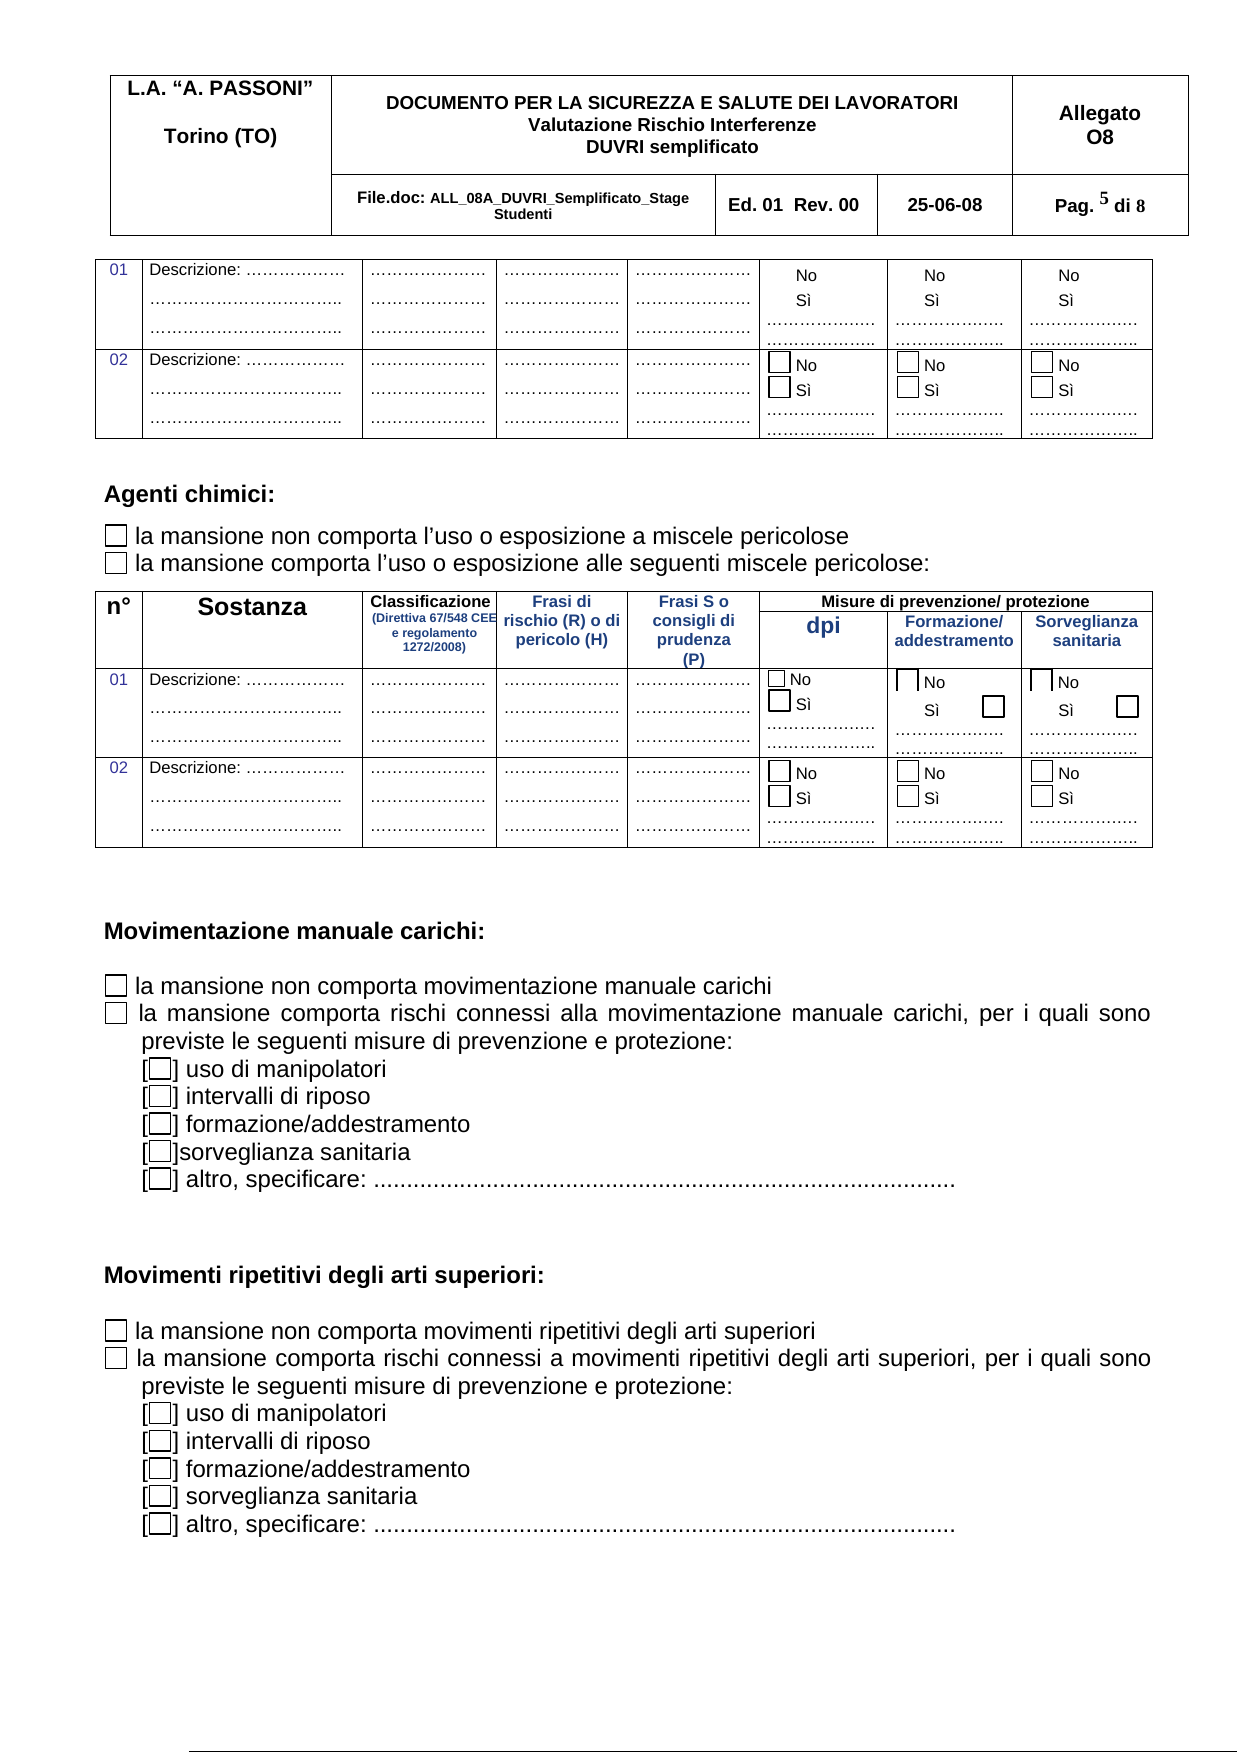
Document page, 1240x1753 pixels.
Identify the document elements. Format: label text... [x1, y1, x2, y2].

subtitle Agenti chimici: [103, 480, 1200, 508]
table_cell [1022, 669, 1030, 691]
table_cell ………………… ………………… ………………… [628, 758, 759, 847]
table_header n° [96, 592, 142, 668]
table_cell dpi [760, 612, 887, 668]
table_cell Descrizione: ……………… …………………………….. …………………………….. [143, 758, 362, 847]
text [ ] formazione/addestramento [ ]sorveglianza sanitaria [141, 1110, 471, 1165]
table_cell Sì [760, 287, 887, 310]
table_cell Sorveglianza sanitaria [1022, 612, 1152, 668]
table_cell …………….…. ……………….. [760, 310, 887, 349]
table_header DOCUMENTO PER LA SICUREZZA E SALUTE DEI LAVORATORI Valutazione Rischio Interferenze DUVRI semplificato [332, 76, 1012, 173]
table_cell No [1053, 669, 1152, 691]
table_cell Sì …………….…. ……………….. [888, 691, 1021, 757]
table_cell Sì [1022, 287, 1152, 310]
table_cell Sì …………….…. ……………….. [1022, 691, 1152, 757]
table_cell ………………… [497, 350, 627, 377]
table_cell 25-06-08 [878, 175, 1012, 235]
table_cell ………………… [628, 350, 759, 377]
table_cell No Sì …………….…. ……………….. [760, 758, 887, 847]
table_cell No Sì …………….…. ……………….. [1022, 758, 1152, 847]
text la mansione comporta rischi connessi a movimenti ripetitivi degli arti superiori, per i quali sono previste le seguenti misure di prevenzione e protezione: [136, 1344, 1200, 1399]
text la mansione non comporta movimentazione manuale carichi [135, 972, 1200, 999]
table_cell Descrizione: ……………… [143, 350, 362, 377]
text [ ] altro, specificare: ........................................................................................ [141, 1165, 1200, 1193]
text [ ] uso di manipolatori [ ] intervalli di riposo [141, 1399, 387, 1454]
text la mansione non comporta movimenti ripetitivi degli arti superiori [135, 1317, 1200, 1344]
table_header Frasi di rischio (R) o di pericolo (H) [497, 592, 627, 668]
table_cell ………………… [497, 287, 627, 310]
table_cell …………………………….. [143, 377, 362, 400]
table_cell …………………………….. [143, 287, 362, 310]
table_header Classificazione (Direttiva 67/548 CEE e regolamento 1272/2008) [363, 592, 496, 668]
table_header ………………… [363, 260, 496, 287]
table_cell ………………… [497, 377, 627, 400]
table_cell ………………… [363, 350, 496, 377]
table_header Allegato O8 [1013, 76, 1188, 173]
table_cell [1032, 670, 1051, 691]
table_cell No [760, 350, 887, 377]
table_cell Formazione/ addestramento [888, 612, 1021, 668]
table_header Sostanza [143, 592, 362, 668]
subtitle Movimentazione manuale carichi: [103, 917, 1200, 944]
text [ ] altro, specificare: ........................................................................................ [141, 1510, 1200, 1537]
table_cell No [1022, 350, 1152, 377]
table_cell Sì [1022, 377, 1152, 400]
table_cell Sì [760, 377, 887, 400]
table_cell 02 [96, 758, 142, 847]
table_cell …………….…. ……………….. [888, 400, 1021, 438]
table_cell ………………… [363, 377, 496, 400]
table_header No [1022, 260, 1152, 287]
subtitle Movimenti ripetitivi degli arti superiori: [103, 1261, 1200, 1289]
table_cell ………………… ………………… ………………… [497, 758, 627, 847]
table_header 01 [96, 260, 142, 349]
table_cell Sì [888, 377, 1021, 400]
table_cell No Sì …………….…. ……………….. [888, 758, 1021, 847]
table_cell 01 [96, 669, 142, 757]
table_cell ………………… ………………… ………………… [363, 669, 496, 757]
table_cell ………………… [628, 310, 759, 349]
table_cell …………….…. ……………….. [1022, 310, 1152, 349]
table_header L.A. “A. PASSONI” Torino (TO) [111, 76, 331, 235]
table_cell ………………… [363, 310, 496, 349]
table_cell No [888, 350, 1021, 377]
table_cell ………………… [363, 287, 496, 310]
table_cell ………………… [628, 377, 759, 400]
table_cell ………………… ………………… ………………… [363, 758, 496, 847]
table_cell …………….…. ……………….. [1022, 400, 1152, 438]
table_cell …………………………….. [143, 310, 362, 349]
text la mansione comporta l’uso o esposizione alle seguenti miscele pericolose: [135, 549, 1200, 577]
table_header Frasi S o consigli di prudenza (P) [628, 592, 759, 668]
table_cell ………………… [628, 287, 759, 310]
text [ ] uso di manipolatori [ ] intervalli di riposo [141, 1054, 387, 1110]
table_header ………………… [497, 260, 627, 287]
table_cell …………………………….. [143, 400, 362, 438]
table_header ………………… [628, 260, 759, 287]
table_cell ………………… ………………… ………………… [628, 669, 759, 757]
table_cell No [919, 669, 1021, 691]
table_header Misure di prevenzione/ protezione [760, 592, 1152, 611]
table_cell Descrizione: ……………… …………………………….. …………………………….. [143, 669, 362, 757]
table_cell 02 [96, 350, 142, 438]
text [ ] formazione/addestramento [ ] sorveglianza sanitaria [141, 1454, 471, 1510]
table_cell Ed. 01 Rev. 00 [716, 175, 877, 235]
table_cell …………….…. ……………….. [760, 400, 887, 438]
table_header No [760, 260, 887, 287]
table_cell Sì [888, 287, 1021, 310]
table_cell …………….…. ……………….. [888, 310, 1021, 349]
table_cell File.doc: ALL_08A_DUVRI_Semplificato_Stage Studenti [332, 175, 715, 235]
table_cell ………………… [628, 400, 759, 438]
text la mansione comporta rischi connessi alla movimentazione manuale carichi, per i quali sono previste le seguenti misure di prevenzione e protezione: [138, 999, 1200, 1054]
table_cell ………………… [497, 310, 627, 349]
table_cell [888, 669, 896, 691]
table_cell Pag. 5 di 8 [1013, 175, 1188, 235]
table_cell ………………… [497, 400, 627, 438]
table_header No [888, 260, 1021, 287]
text la mansione non comporta l’uso o esposizione a miscele pericolose [135, 522, 1200, 549]
table_header Descrizione: ……………… [143, 260, 362, 287]
table_cell No Sì …………….…. ……………….. [760, 669, 887, 757]
table_cell ………………… [363, 400, 496, 438]
table_cell [898, 670, 917, 691]
table_cell ………………… ………………… ………………… [497, 669, 627, 757]
